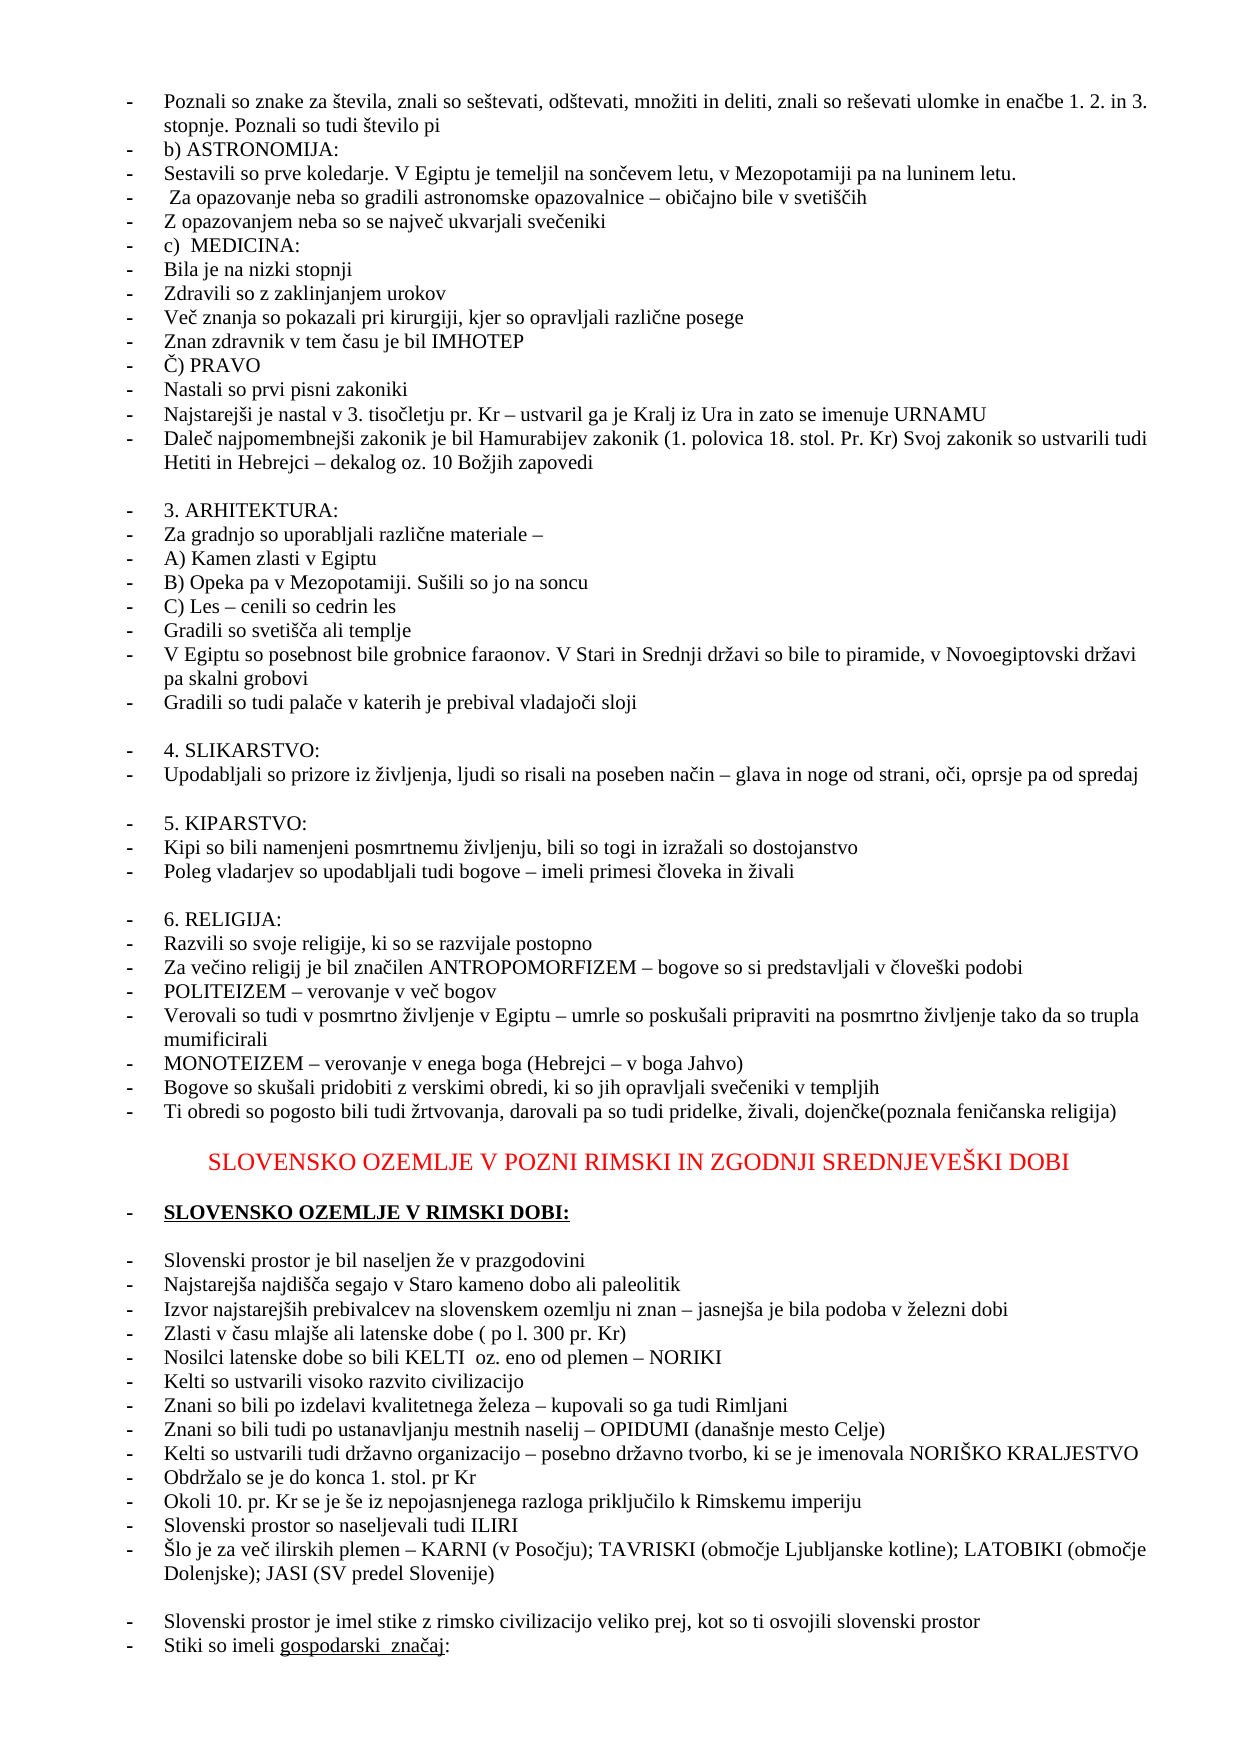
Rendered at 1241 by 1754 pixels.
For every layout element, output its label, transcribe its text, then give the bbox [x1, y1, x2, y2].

list 3. ARHITEKTURA: [126, 498, 1152, 522]
list 5. KIPARSTVO: [126, 811, 1152, 834]
list Za gradnjo so uporabljali različne materiale – [126, 522, 1152, 546]
list Poznali so znake za števila, znali so seštevati, odštevati, množiti in deliti, znali so reševati ulomke in enačbe 1. 2. in 3. stopnje. Poznali so tudi število pi [126, 89, 1152, 137]
list Za opazovanje neba so gradili astronomske opazovalnice – običajno bile v svetiščih [126, 185, 1152, 209]
list Gradili so svetišča ali templje [126, 618, 1152, 642]
list Znan zdravnik v tem času je bil IMHOTEP [126, 329, 1152, 353]
list SLOVENSKO OZEMLJE V RIMSKI DOBI: [126, 1200, 1152, 1224]
list B) Opeka pa v Mezopotamiji. Sušili so jo na soncu [126, 570, 1152, 594]
list Stiki so imeli gospodarski značaj: [126, 1633, 1152, 1657]
list MONOTEIZEM – verovanje v enega boga (Hebrejci – v boga Jahvo) [126, 1051, 1152, 1075]
list Znani so bili tudi po ustanavljanju mestnih naselij – OPIDUMI (današnje mesto Celje) [126, 1417, 1152, 1441]
list Upodabljali so prizore iz življenja, ljudi so risali na poseben način – glava in noge od strani, oči, oprsje pa od spredaj [126, 762, 1152, 786]
list Z opazovanjem neba so se največ ukvarjali svečeniki [126, 209, 1152, 233]
list Nastali so prvi pisni zakoniki [126, 377, 1152, 401]
list Izvor najstarejših prebivalcev na slovenskem ozemlju ni znan – jasnejša je bila podoba v železni dobi [126, 1296, 1152, 1321]
list Bila je na nizki stopnji [126, 257, 1152, 281]
list Slovenski prostor je bil naseljen že v prazgodovini [126, 1248, 1152, 1272]
list A) Kamen zlasti v Egiptu [126, 546, 1152, 570]
list 6. RELIGIJA: [126, 907, 1152, 931]
list Poleg vladarjev so upodabljali tudi bogove – imeli primesi človeka in živali [126, 859, 1152, 883]
list b) ASTRONOMIJA: [126, 137, 1152, 161]
list C) Les – cenili so cedrin les [126, 594, 1152, 618]
list Več znanja so pokazali pri kirurgiji, kjer so opravljali različne posege [126, 305, 1152, 329]
list Sestavili so prve koledarje. V Egiptu je temeljil na sončevem letu, v Mezopotamiji pa na luninem letu. [126, 161, 1152, 185]
list Okoli 10. pr. Kr se je še iz nepojasnjenega razloga priključilo k Rimskemu imperiju [126, 1489, 1152, 1513]
list Verovali so tudi v posmrtno življenje v Egiptu – umrle so poskušali pripraviti na posmrtno življenje tako da so trupla mumificirali [126, 1003, 1152, 1051]
list Kelti so ustvarili tudi državno organizacijo – posebno državno tvorbo, ki se je imenovala NORIŠKO KRALJESTVO [126, 1441, 1152, 1465]
list POLITEIZEM – verovanje v več bogov [126, 979, 1152, 1003]
list Nosilci latenske dobe so bili KELTI oz. eno od plemen – NORIKI [126, 1344, 1152, 1369]
list Č) PRAVO [126, 353, 1152, 377]
list Daleč najpomembnejši zakonik je bil Hamurabijev zakonik (1. polovica 18. stol. Pr. Kr) Svoj zakonik so ustvarili tudi Hetiti in Hebrejci – dekalog oz. 10 Božjih zapovedi [126, 426, 1152, 474]
list c) MEDICINA: [126, 233, 1152, 257]
list Gradili so tudi palače v katerih je prebival vladajoči sloji [126, 690, 1152, 714]
list Slovenski prostor so naseljevali tudi ILIRI [126, 1513, 1152, 1537]
list Obdržalo se je do konca 1. stol. pr Kr [126, 1465, 1152, 1489]
list Najstarejša najdišča segajo v Staro kameno dobo ali paleolitik [126, 1272, 1152, 1296]
list Znani so bili po izdelavi kvalitetnega železa – kupovali so ga tudi Rimljani [126, 1393, 1152, 1417]
list Slovenski prostor je imel stike z rimsko civilizacijo veliko prej, kot so ti osvojili slovenski prostor [126, 1609, 1152, 1633]
list Ti obredi so pogosto bili tudi žrtvovanja, darovali pa so tudi pridelke, živali, dojenčke(poznala feničanska religija) [126, 1099, 1152, 1123]
list Najstarejši je nastal v 3. tisočletju pr. Kr – ustvaril ga je Kralj iz Ura in zato se imenuje URNAMU [126, 401, 1152, 426]
list 4. SLIKARSTVO: [126, 738, 1152, 762]
list Razvili so svoje religije, ki so se razvijale postopno [126, 931, 1152, 955]
list Bogove so skušali pridobiti z verskimi obredi, ki so jih opravljali svečeniki v templjih [126, 1075, 1152, 1099]
list Kipi so bili namenjeni posmrtnemu življenju, bili so togi in izražali so dostojanstvo [126, 834, 1152, 859]
list V Egiptu so posebnost bile grobnice faraonov. V Stari in Srednji državi so bile to piramide, v Novoegiptovski državi pa skalni grobovi [126, 642, 1152, 690]
list Kelti so ustvarili visoko razvito civilizacijo [126, 1369, 1152, 1393]
list Zlasti v času mlajše ali latenske dobe ( po l. 300 pr. Kr) [126, 1321, 1152, 1344]
list Zdravili so z zaklinjanjem urokov [126, 281, 1152, 305]
list Šlo je za več ilirskih plemen – KARNI (v Posočju); TAVRISKI (območje Ljubljanske kotline); LATOBIKI (območje Dolenjske); JASI (SV predel Slovenije) [126, 1537, 1152, 1585]
text SLOVENSKO OZEMLJE V POZNI RIMSKI IN ZGODNJI SREDNJEVEŠKI DOBI [126, 1147, 1152, 1176]
list Za večino religij je bil značilen ANTROPOMORFIZEM – bogove so si predstavljali v človeški podobi [126, 955, 1152, 979]
